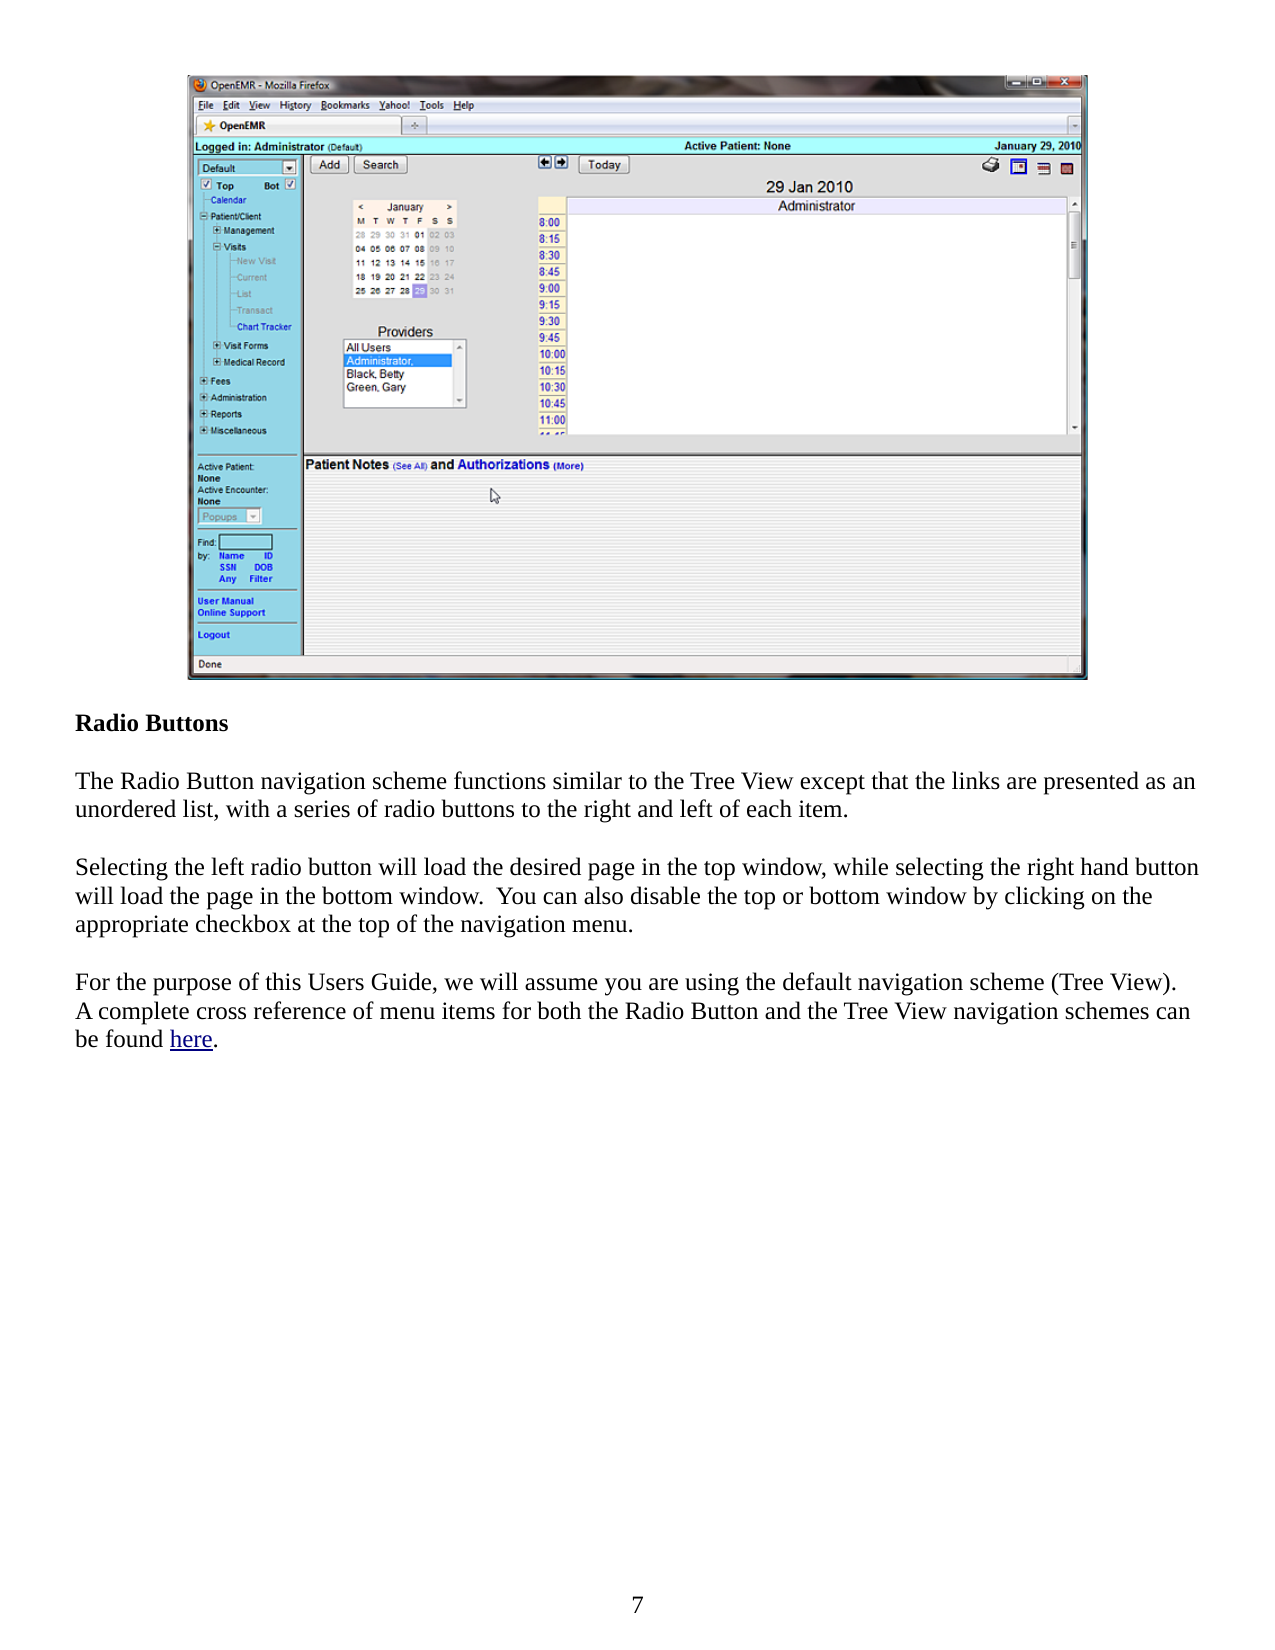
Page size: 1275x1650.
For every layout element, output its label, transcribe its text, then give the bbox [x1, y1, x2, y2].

picture [187, 75, 1088, 680]
text Radio Buttons [75, 708, 1200, 737]
text For the purpose of this Users Guide, we will assume you are using the default navigation scheme (Tree View). A complete cross reference of menu items for both the Radio Button and the Tree View navigation schemes can be found here. [75, 967, 1200, 1053]
text The Radio Button navigation scheme functions similar to the Tree View except that the links are presented as an unordered list, with a series of radio buttons to the right and left of each item. [75, 766, 1200, 823]
text Selecting the left radio button will load the desired page in the top window, while selecting the right hand button will load the page in the bottom window. You can also disable the top or bottom window by clicking on the appropriate checkbox at the top of the navigation menu. [75, 852, 1200, 938]
